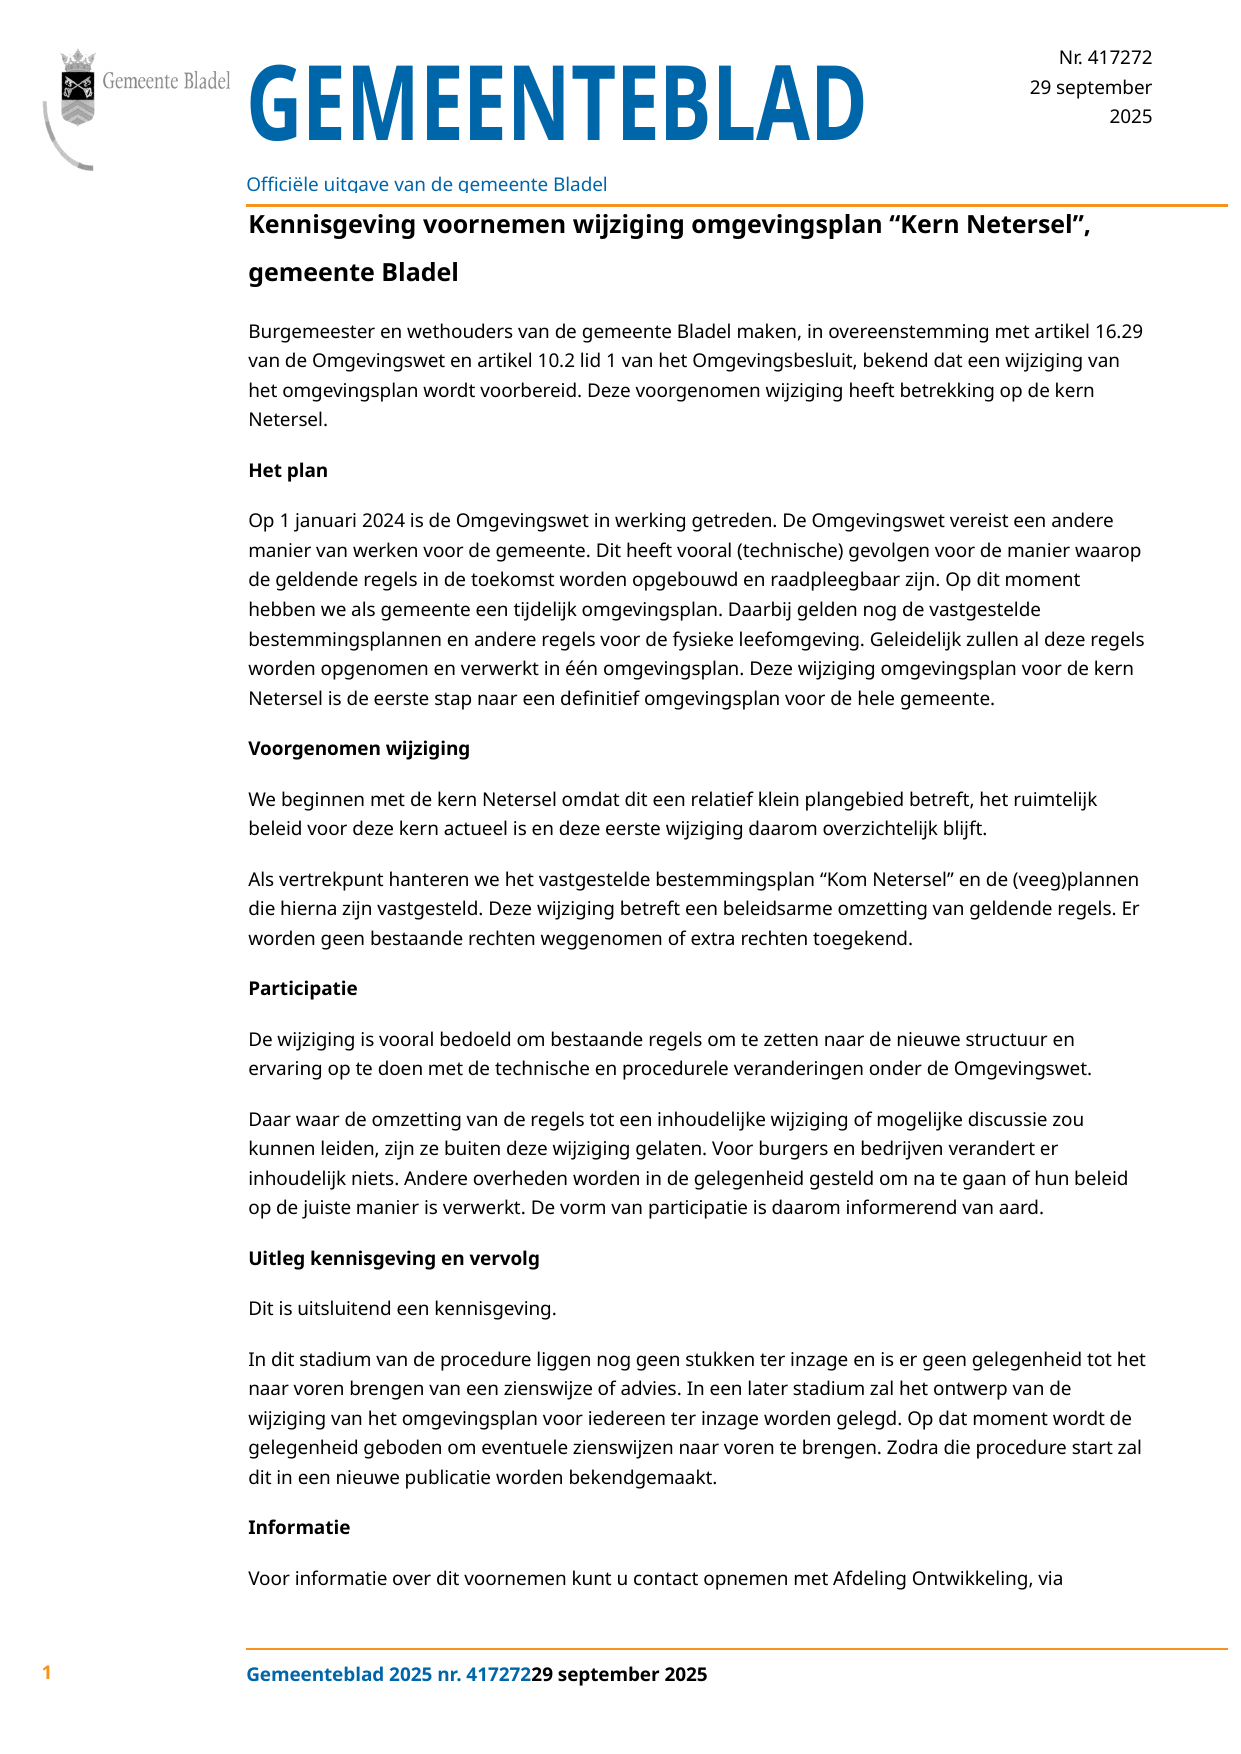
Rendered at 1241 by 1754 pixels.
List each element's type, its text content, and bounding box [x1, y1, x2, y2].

picture [41, 47, 231, 172]
text Dit is uitsluitend een kennisgeving. [248, 1295, 1152, 1321]
text Voorgenomen wijziging [248, 735, 1152, 761]
text Als vertrekpunt hanteren we het vastgestelde bestemmingsplan “Kom Netersel” en de (veeg)plannen die hierna zijn vastgesteld. Deze wijziging betreft een beleidsarme omzetting van geldende regels. Er worden geen bestaande rechten weggenomen of extra rechten toegekend. [248, 866, 1152, 951]
text Informatie [248, 1514, 1152, 1540]
text We beginnen met de kern Netersel omdat dit een relatief klein plangebied betreft, het ruimtelijk beleid voor deze kern actueel is en deze eerste wijziging daarom overzichtelijk blijft. [248, 786, 1152, 841]
text Op 1 januari 2024 is de Omgevingswet in werking getreden. De Omgevingswet vereist een andere manier van werken voor de gemeente. Dit heeft vooral (technische) gevolgen voor de manier waarop de geldende regels in de toekomst worden opgebouwd en raadpleegbaar zijn. Op dit moment hebben we als gemeente een tijdelijk omgevingsplan. Daarbij gelden nog de vastgestelde bestemmingsplannen en andere regels voor de fysieke leefomgeving. Geleidelijk zullen al deze regels worden opgenomen en verwerkt in één omgevingsplan. Deze wijziging omgevingsplan voor de kern Netersel is de eerste stap naar een definitief omgevingsplan voor de hele gemeente. [248, 507, 1152, 711]
text Uitleg kennisgeving en vervolg [248, 1245, 1152, 1271]
text Burgemeester en wethouders van de gemeente Bladel maken, in overeenstemming met artikel 16.29 van de Omgevingswet en artikel 10.2 lid 1 van het Omgevingsbesluit, bekend dat een wijziging van het omgevingsplan wordt voorbereid. Deze voorgenomen wijziging heeft betrekking op de kern Netersel. [248, 318, 1152, 432]
text Kennisgeving voornemen wijziging omgevingsplan “Kern Netersel”, gemeente Bladel [248, 207, 1152, 288]
text Participatie [248, 975, 1152, 1001]
text In dit stadium van de procedure liggen nog geen stukken ter inzage en is er geen gelegenheid tot het naar voren brengen van een zienswijze of advies. In een later stadium zal het ontwerp van de wijziging van het omgevingsplan voor iedereen ter inzage worden gelegd. Op dat moment wordt de gelegenheid geboden om eventuele zienswijzen naar voren te brengen. Zodra die procedure start zal dit in een nieuwe publicatie worden bekendgemaakt. [248, 1346, 1152, 1490]
text Voor informatie over dit voornemen kunt u contact opnemen met Afdeling Ontwikkeling, via [248, 1565, 1152, 1591]
text Het plan [248, 457, 1152, 483]
text Daar waar de omzetting van de regels tot een inhoudelijke wijziging of mogelijke discussie zou kunnen leiden, zijn ze buiten deze wijziging gelaten. Voor burgers en bedrijven verandert er inhoudelijk niets. Andere overheden worden in de gelegenheid gesteld om na te gaan of hun beleid op de juiste manier is verwerkt. De vorm van participatie is daarom informerend van aard. [248, 1106, 1152, 1220]
text De wijziging is vooral bedoeld om bestaande regels om te zetten naar de nieuwe structuur en ervaring op te doen met de technische en procedurele veranderingen onder de Omgevingswet. [248, 1026, 1152, 1081]
